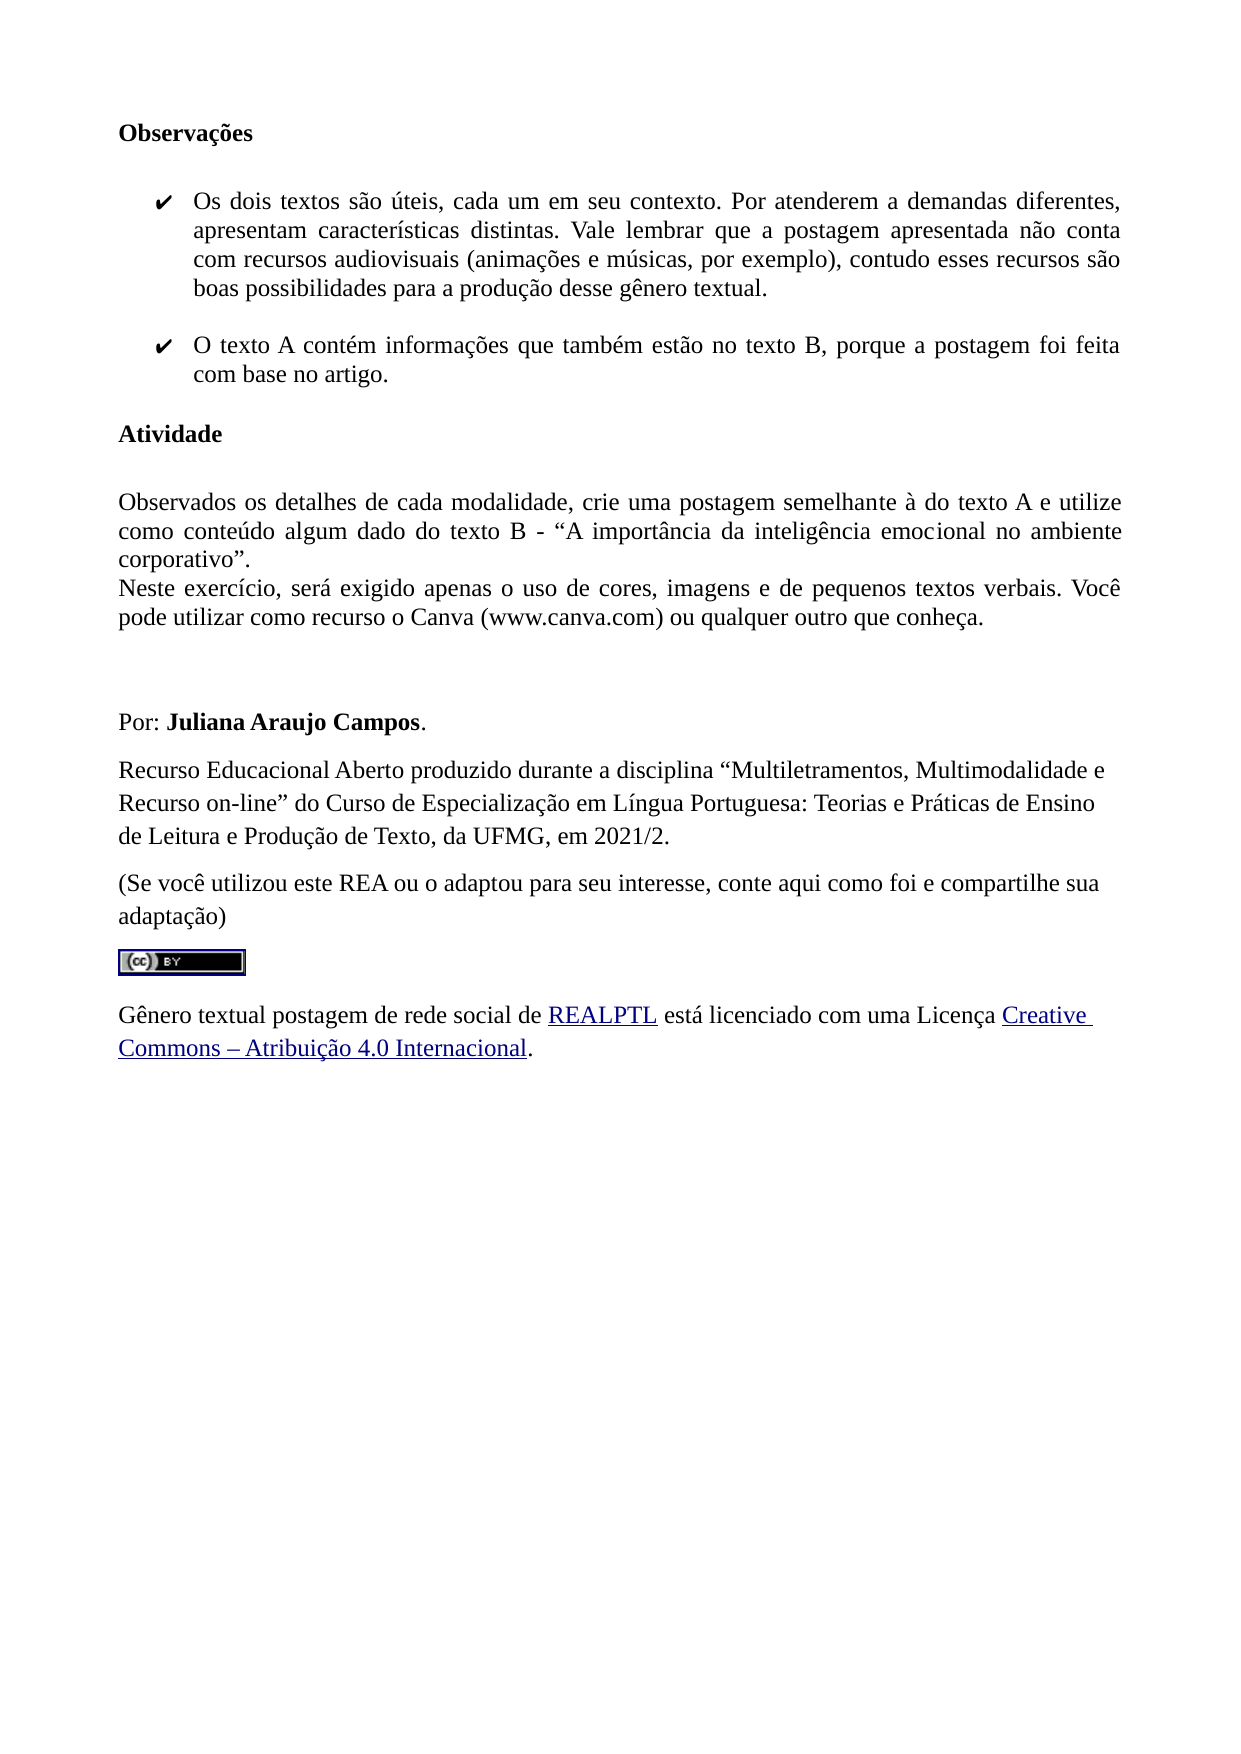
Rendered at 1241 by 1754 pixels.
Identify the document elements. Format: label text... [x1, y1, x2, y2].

subtitle Atividade [118, 419, 1122, 448]
text Gênero textual postagem de rede social de REALPTL está licenciado com uma Licença Creative Commons – Atribuição 4.0 Internacional. [118, 1000, 1122, 1062]
subtitle Observações [118, 118, 1122, 147]
text (Se você utilizou este REA ou o adaptou para seu interesse, conte aqui como foi e compartilhe sua adaptação) [118, 868, 1122, 930]
list O texto A contém informações que também estão no texto B, porque a postagem foi feita com base no artigo. [156, 330, 1122, 388]
text Observados os detalhes de cada modalidade, crie uma postagem semelhante à do texto A e utilize como conteúdo algum dado do texto B - “A importância da inteligência emocional no ambiente corporativo”. [118, 487, 1122, 573]
text Recurso Educacional Aberto produzido durante a disciplina “Multiletramentos, Multimodalidade e Recurso on-line” do Curso de Especialização em Língua Portuguesa: Teorias e Práticas de Ensino de Leitura e Produção de Texto, da UFMG, em 2021/2. [118, 755, 1122, 849]
text Neste exercício, será exigido apenas o uso de cores, imagens e de pequenos textos verbais. Você pode utilizar como recurso o Canva (www.canva.com) ou qualquer outro que conheça. [118, 573, 1122, 631]
picture [120, 951, 245, 974]
text Por: Juliana Araujo Campos. [118, 707, 1122, 736]
list Os dois textos são úteis, cada um em seu contexto. Por atenderem a demandas diferentes, apresentam características distintas. Vale lembrar que a postagem apresentada não conta com recursos audiovisuais (animações e músicas, por exemplo), contudo esses recursos são boas possibilidades para a produção desse gênero textual. [156, 186, 1122, 301]
